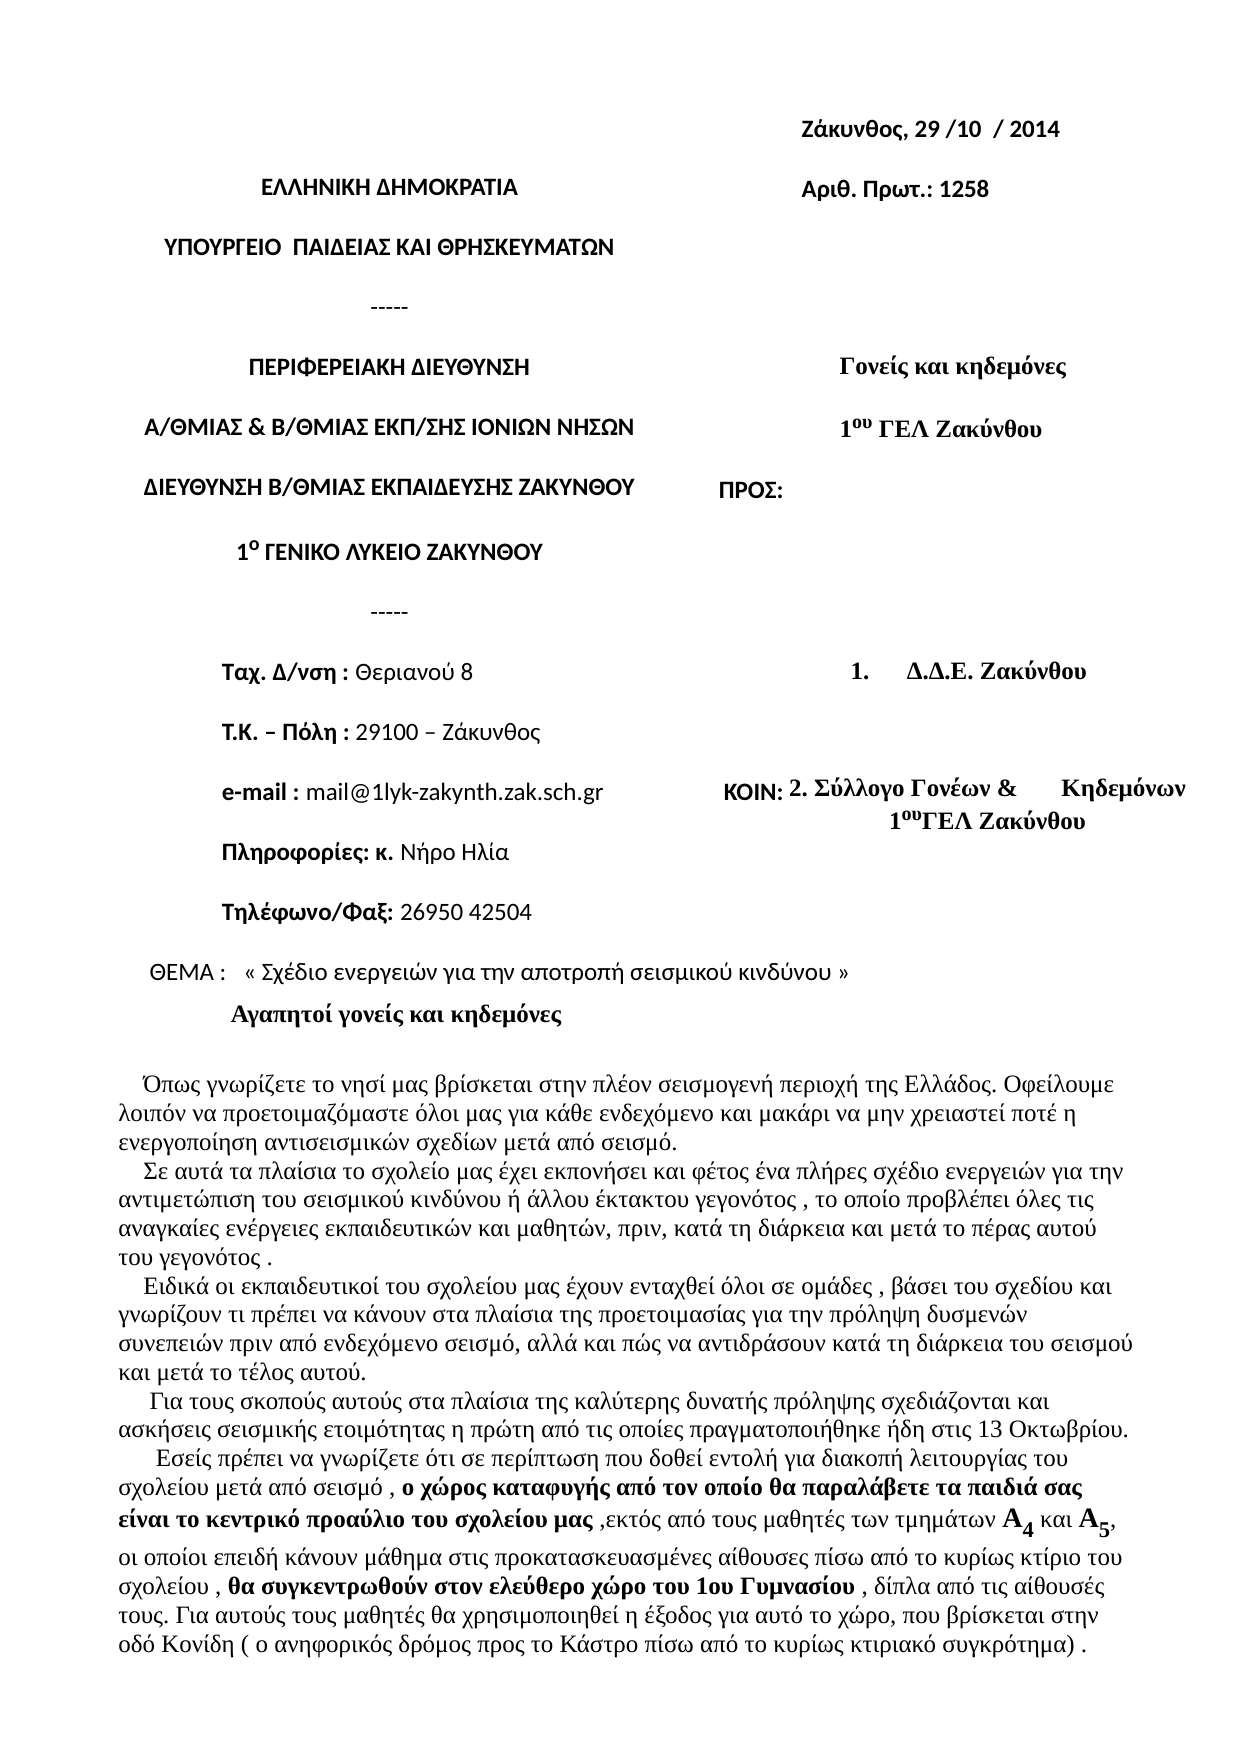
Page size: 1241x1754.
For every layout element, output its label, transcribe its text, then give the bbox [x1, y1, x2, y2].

table_header [1191, 113, 1198, 233]
text Εσείς πρέπει να γνωρίζετε ότι σε περίπτωση που δοθεί εντολή για διακοπή λειτουργίας του σχολείου μετά από σεισμό , ο χώρος καταφυγής από τον οποίο θα παραλάβετε τα παιδιά σας είναι το κεντρικό προαύλιο του σχολείου μας ,εκτός από τους μαθητές των τμημάτων Α4 και Α5, οι οποίοι επειδή κάνουν μάθημα στις προκατασκευασμένες αίθουσες πίσω από το κυρίως κτίριο του σχολείου , θα συγκεντρωθούν στον ελεύθερο χώρο του 1ου Γυμνασίου , δίπλα από τις αίθουσές τους. Για αυτούς τους μαθητές θα χρησιμοποιηθεί η έξοδος για αυτό το χώρο, που βρίσκεται στην οδό Κονίδη ( ο ανηφορικός δρόμος προς το Κάστρο πίσω από το κυρίως κτιριακό συγκρότημα) . [118, 1443, 1135, 1657]
text Όπως γνωρίζετε το νησί μας βρίσκεται στην πλέον σεισμογενή περιοχή της Ελλάδος. Οφείλουμε λοιπόν να προετοιμαζόμαστε όλοι μας για κάθε ενδεχόμενο και μακάρι να μην χρειαστεί ποτέ η ενεργοποίηση αντισεισμικών σχεδίων μετά από σεισμό. [118, 1069, 1135, 1156]
text Ειδικά οι εκπαιδευτικοί του σχολείου μας έχουν ενταχθεί όλοι σε ομάδες , βάσει του σχεδίου και γνωρίζουν τι πρέπει να κάνουν στα πλαίσια της προετοιμασίας για την πρόληψη δυσμενών συνεπειών πριν από ενδεχόμενο σεισμό, αλλά και πώς να αντιδράσουν κατά τη διάρκεια του σεισμού και μετά το τέλος αυτού. [118, 1271, 1135, 1386]
text ΘΕΜΑ : « Σχέδιο ενεργειών για την αποτροπή σεισμικού κινδύνου » [118, 956, 1135, 987]
table_header Ζάκυνθος, 29 /10 / 2014 Αριθ. Πρωτ.: 1258 [783, 113, 1191, 233]
table_cell Ταχ. Δ/νση : Θεριανού 8 Τ.Κ. – Πόλη : 29100 – Ζάκυνθος e-mail : mail@1lyk-zakynth.zak.sch.gr Πληροφορίες: κ. Νήρο Ηλία Τηλέφωνο/Φαξ: 26950 42504 [118, 656, 661, 956]
table_cell [783, 865, 1191, 956]
table_cell [661, 233, 783, 351]
table_cell ΚΟΙΝ: [661, 656, 783, 956]
table_cell [783, 473, 1191, 656]
table_cell [1191, 351, 1198, 596]
table_cell [1191, 291, 1198, 351]
table_cell ----- [118, 596, 661, 656]
table_header Γονείς και κηδεμόνες 1ου ΓΕΛ Ζακύνθου [783, 351, 1191, 473]
table_cell [783, 233, 1191, 351]
text Για τους σκοπούς αυτούς στα πλαίσια της καλύτερης δυνατής πρόληψης σχεδιάζονται και ασκήσεις σεισμικής ετοιμότητας η πρώτη από τις οποίες πραγματοποιήθηκε ήδη στις 13 Οκτωβρίου. [118, 1386, 1135, 1443]
table_cell ----- [118, 291, 661, 351]
table_header [661, 113, 783, 233]
text Αγαπητοί γονείς και κηδεμόνες [118, 999, 1135, 1028]
table_cell ΠΕΡΙΦΕΡΕΙΑΚΗ ΔΙΕΥΘΥΝΣΗ Α/ΘΜΙΑΣ & Β/ΘΜΙΑΣ ΕΚΠ/ΣΗΣ ΙΟΝΙΩΝ ΝΗΣΩΝ ΔΙΕΥΘΥΝΣΗ Β/ΘΜΙΑΣ ΕΚΠΑΙΔΕΥΣΗΣ ΖΑΚΥΝΘΟΥ 1ο ΓΕΝΙΚΟ ΛΥΚΕΙΟ ΖΑΚΥΝΘΟΥ [118, 351, 661, 596]
table_header ΕΛΛΗΝΙΚΗ ΔΗΜΟΚΡΑΤΙΑ ΥΠΟΥΡΓΕΙΟ ΠΑΙΔΕΙΑΣ ΚΑΙ ΘΡΗΣΚΕΥΜΑΤΩΝ [118, 113, 661, 291]
table_cell [1191, 596, 1198, 656]
text Σε αυτά τα πλαίσια το σχολείο μας έχει εκπονήσει και φέτος ένα πλήρες σχέδιο ενεργειών για την αντιμετώπιση του σεισμικού κινδύνου ή άλλου έκτακτου γεγονότος , το οποίο προβλέπει όλες τις αναγκαίες ενέργειες εκπαιδευτικών και μαθητών, πριν, κατά τη διάρκεια και μετά το πέρας αυτού του γεγονότος . [118, 1156, 1135, 1271]
table_header 1. Δ.Δ.Ε. Ζακύνθου 2. Σύλλογο Γονέων & Κηδεμόνων 1ουΓΕΛ Ζακύνθου [783, 656, 1191, 865]
table_cell [1191, 656, 1198, 956]
table_cell [1191, 233, 1198, 291]
table_cell ΠΡΟΣ: [661, 351, 783, 656]
